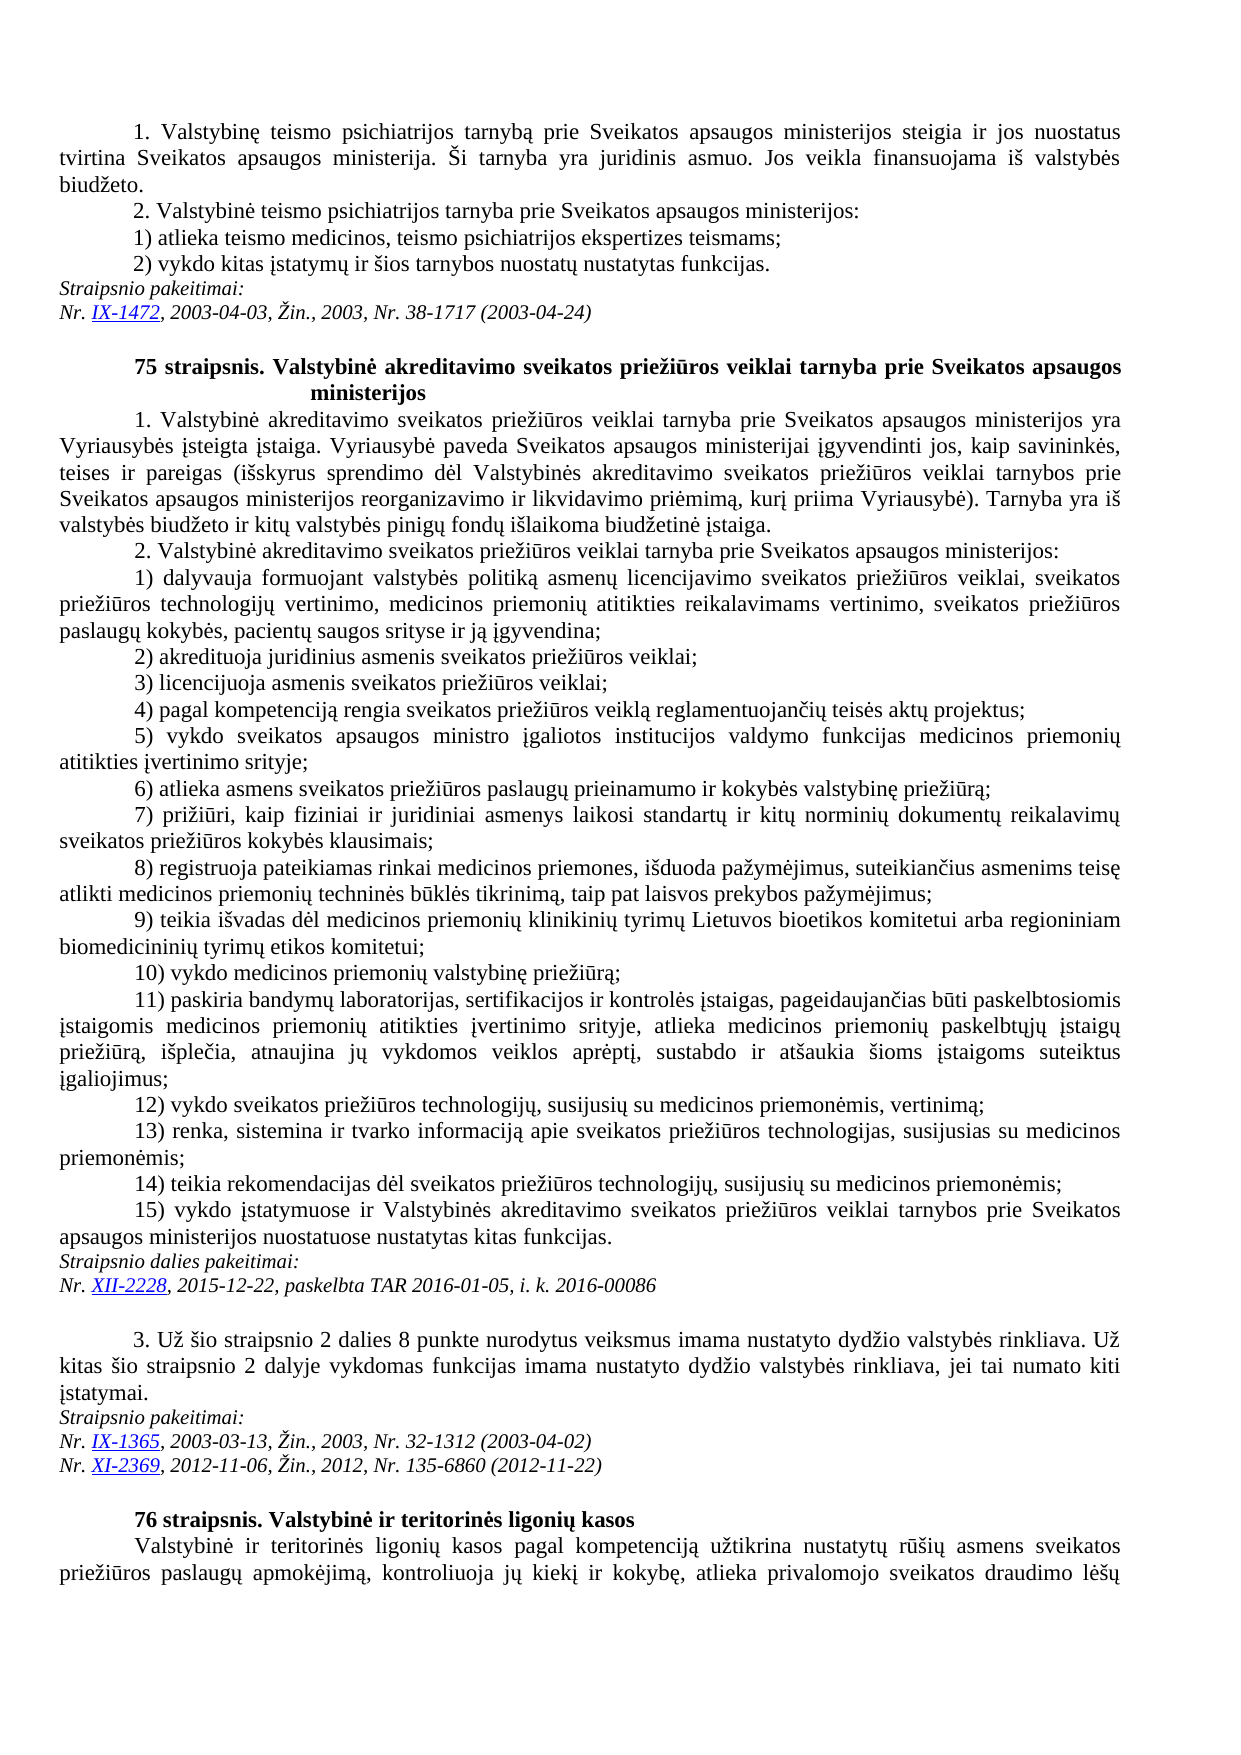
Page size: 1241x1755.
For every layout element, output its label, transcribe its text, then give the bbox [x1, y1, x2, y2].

text Straipsnio pakeitimai: [59, 1405, 1122, 1429]
text 15) vykdo įstatymuose ir Valstybinės akreditavimo sveikatos priežiūros veiklai tarnybos prie Sveikatos apsaugos ministerijos nuostatuose nustatytas kitas funkcijas. [59, 1196, 1122, 1249]
text 2. Valstybinė akreditavimo sveikatos priežiūros veiklai tarnyba prie Sveikatos apsaugos ministerijos: [59, 538, 1122, 564]
text 3. Už šio straipsnio 2 dalies 8 punkte nurodytus veiksmus imama nustatyto dydžio valstybės rinkliava. Už kitas šio straipsnio 2 dalyje vykdomas funkcijas imama nustatyto dydžio valstybės rinkliava, jei tai numato kiti įstatymai. [59, 1326, 1122, 1405]
text 2) akredituoja juridinius asmenis sveikatos priežiūros veiklai; [59, 643, 1122, 669]
text 10) vykdo medicinos priemonių valstybinę priežiūrą; [59, 959, 1122, 986]
text Nr. IX-1472, 2003-04-03, Žin., 2003, Nr. 38-1717 (2003-04-24) [59, 300, 1122, 324]
text Nr. IX-1365, 2003-03-13, Žin., 2003, Nr. 32-1312 (2003-04-02) [59, 1429, 1122, 1453]
text 1) dalyvauja formuojant valstybės politiką asmenų licencijavimo sveikatos priežiūros veiklai, sveikatos priežiūros technologijų vertinimo, medicinos priemonių atitikties reikalavimams vertinimo, sveikatos priežiūros paslaugų kokybės, pacientų saugos srityse ir ją įgyvendina; [59, 564, 1122, 643]
text 9) teikia išvadas dėl medicinos priemonių klinikinių tyrimų Lietuvos bioetikos komitetui arba regioniniam biomedicininių tyrimų etikos komitetui; [59, 907, 1122, 959]
text 7) prižiūri, kaip fiziniai ir juridiniai asmenys laikosi standartų ir kitų norminių dokumentų reikalavimų sveikatos priežiūros kokybės klausimais; [59, 801, 1122, 854]
text Nr. XII-2228, 2015-12-22, paskelbta TAR 2016-01-05, i. k. 2016-00086 [59, 1273, 1122, 1297]
text 12) vykdo sveikatos priežiūros technologijų, susijusių su medicinos priemonėmis, vertinimą; [59, 1091, 1122, 1117]
text Nr. XI-2369, 2012-11-06, Žin., 2012, Nr. 135-6860 (2012-11-22) [59, 1453, 1122, 1477]
text 1) atlieka teismo medicinos, teismo psichiatrijos ekspertizes teismams; [59, 223, 1122, 250]
text 76 straipsnis. Valstybinė ir teritorinės ligonių kasos [59, 1506, 1122, 1532]
text 5) vykdo sveikatos apsaugos ministro įgaliotos institucijos valdymo funkcijas medicinos priemonių atitikties įvertinimo srityje; [59, 722, 1122, 775]
text 1. Valstybinė akreditavimo sveikatos priežiūros veiklai tarnyba prie Sveikatos apsaugos ministerijos yra Vyriausybės įsteigta įstaiga. Vyriausybė paveda Sveikatos apsaugos ministerijai įgyvendinti jos, kaip savininkės, teises ir pareigas (išskyrus sprendimo dėl Valstybinės akreditavimo sveikatos priežiūros veiklai tarnybos prie Sveikatos apsaugos ministerijos reorganizavimo ir likvidavimo priėmimą, kurį priima Vyriausybė). Tarnyba yra iš valstybės biudžeto ir kitų valstybės pinigų fondų išlaikoma biudžetinė įstaiga. [59, 406, 1122, 538]
text 14) teikia rekomendacijas dėl sveikatos priežiūros technologijų, susijusių su medicinos priemonėmis; [59, 1170, 1122, 1196]
text Valstybinė ir teritorinės ligonių kasos pagal kompetenciją užtikrina nustatytų rūšių asmens sveikatos priežiūros paslaugų apmokėjimą, kontroliuoja jų kiekį ir kokybę, atlieka privalomojo sveikatos draudimo lėšų [59, 1532, 1122, 1585]
text 3) licencijuoja asmenis sveikatos priežiūros veiklai; [59, 669, 1122, 696]
text 4) pagal kompetenciją rengia sveikatos priežiūros veiklą reglamentuojančių teisės aktų projektus; [59, 696, 1122, 722]
text Straipsnio pakeitimai: [59, 276, 1122, 300]
text 1. Valstybinę teismo psichiatrijos tarnybą prie Sveikatos apsaugos ministerijos steigia ir jos nuostatus tvirtina Sveikatos apsaugos ministerija. Ši tarnyba yra juridinis asmuo. Jos veikla finansuojama iš valstybės biudžeto. [59, 118, 1122, 197]
text 2. Valstybinė teismo psichiatrijos tarnyba prie Sveikatos apsaugos ministerijos: [59, 197, 1122, 223]
text 75 straipsnis. Valstybinė akreditavimo sveikatos priežiūros veiklai tarnyba prie Sveikatos apsaugos ministerijos [134, 353, 1122, 406]
text 2) vykdo kitas įstatymų ir šios tarnybos nuostatų nustatytas funkcijas. [59, 250, 1122, 276]
text 6) atlieka asmens sveikatos priežiūros paslaugų prieinamumo ir kokybės valstybinę priežiūrą; [59, 775, 1122, 801]
text 8) registruoja pateikiamas rinkai medicinos priemones, išduoda pažymėjimus, suteikiančius asmenims teisę atlikti medicinos priemonių techninės būklės tikrinimą, taip pat laisvos prekybos pažymėjimus; [59, 854, 1122, 907]
text 11) paskiria bandymų laboratorijas, sertifikacijos ir kontrolės įstaigas, pageidaujančias būti paskelbtosiomis įstaigomis medicinos priemonių atitikties įvertinimo srityje, atlieka medicinos priemonių paskelbtųjų įstaigų priežiūrą, išplečia, atnaujina jų vykdomos veiklos aprėptį, sustabdo ir atšaukia šioms įstaigoms suteiktus įgaliojimus; [59, 986, 1122, 1091]
text 13) renka, sistemina ir tvarko informaciją apie sveikatos priežiūros technologijas, susijusias su medicinos priemonėmis; [59, 1117, 1122, 1170]
text Straipsnio dalies pakeitimai: [59, 1249, 1122, 1273]
